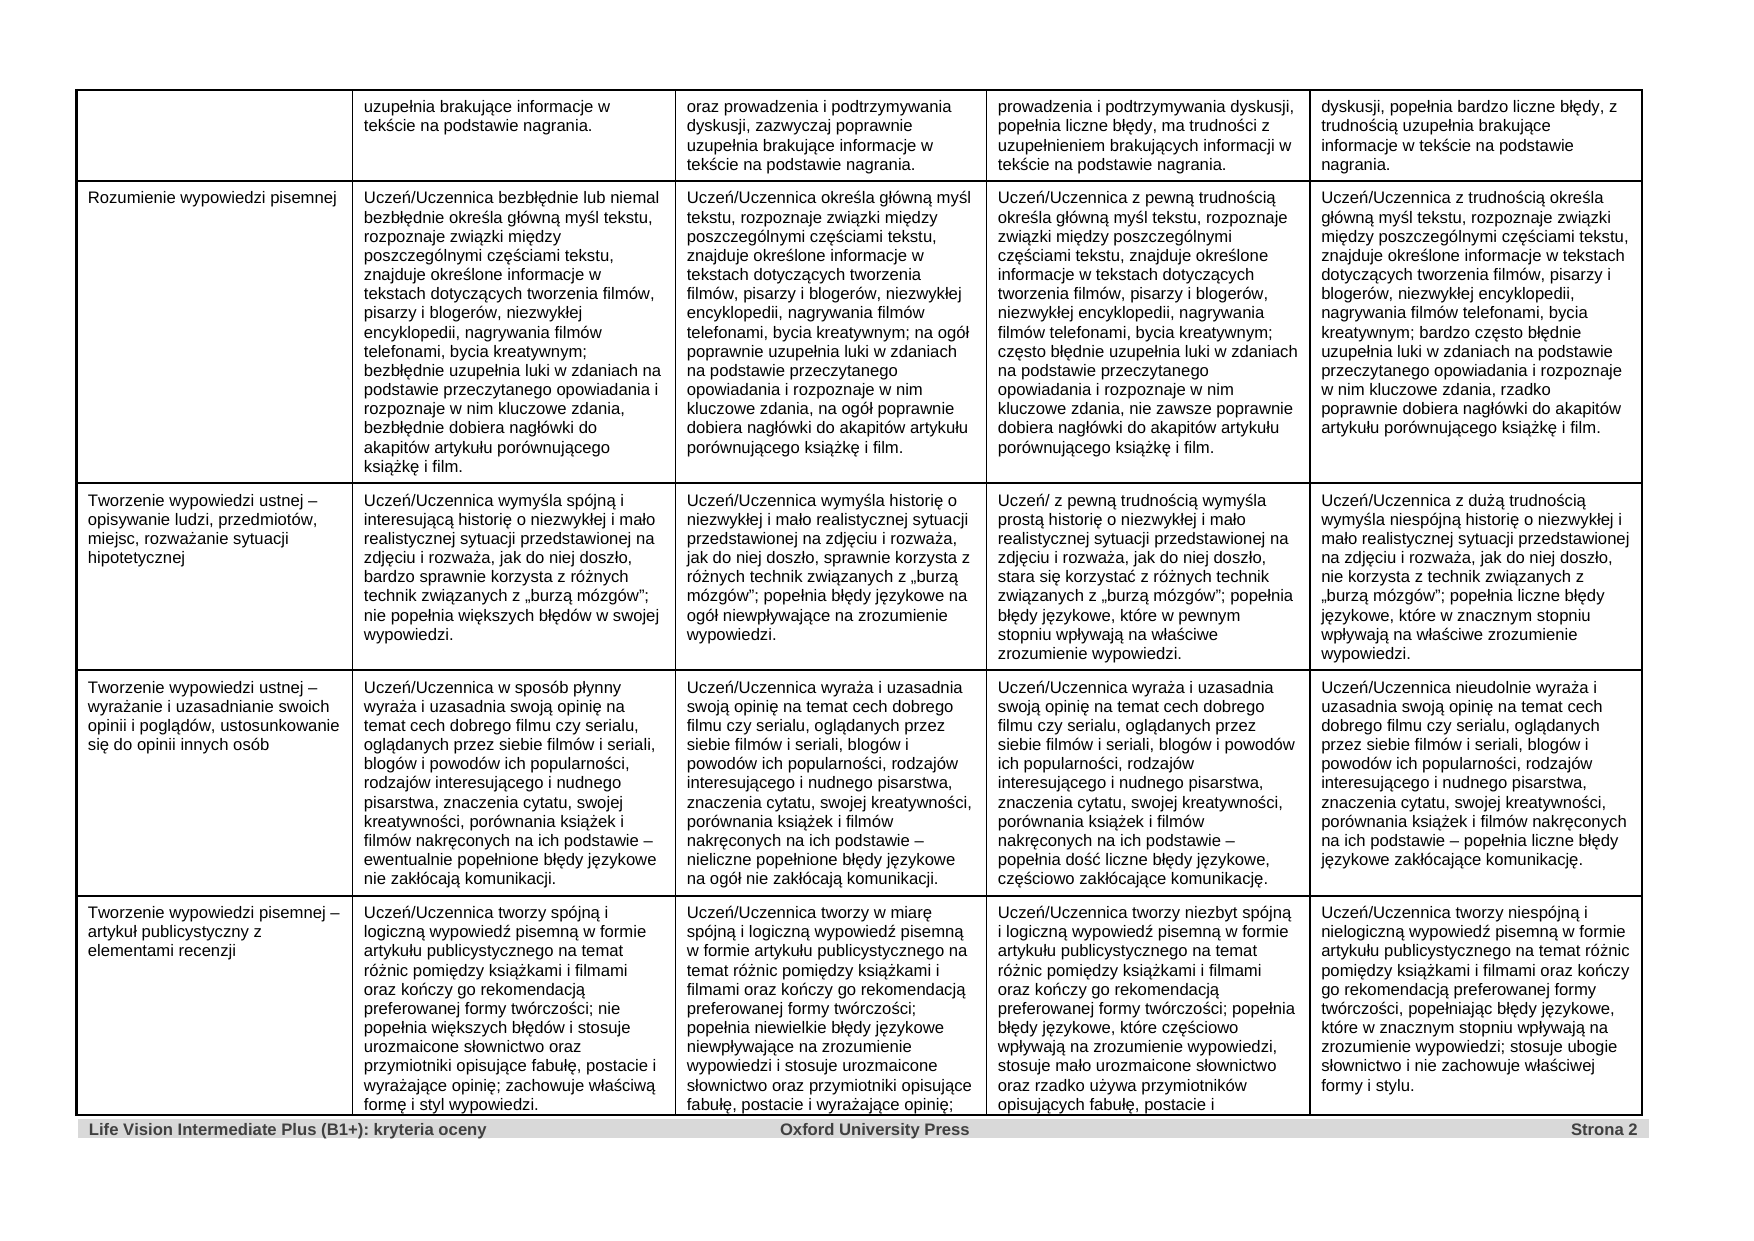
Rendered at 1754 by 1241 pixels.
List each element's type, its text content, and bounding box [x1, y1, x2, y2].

table_cell Uczeń/Uczennica wyraża i uzasadnia swoją opinię na temat cech dobrego filmu czy serialu, oglądanych przez siebie filmów i seriali, blogów i powodów ich popularności, rodzajów interesującego i nudnego pisarstwa, znaczenia cytatu, swojej kreatywności, porównania książek i filmów nakręconych na ich podstawie – nieliczne popełnione błędy językowe na ogół nie zakłócają komunikacji. [676, 671, 986, 894]
table_cell Tworzenie wypowiedzi pisemnej – artykuł publicystyczny z elementami recenzji [78, 897, 352, 1114]
table_cell [1646, 482, 1652, 669]
table_cell Rozumienie wypowiedzi pisemnej [78, 182, 352, 482]
table_cell [1646, 89, 1652, 180]
table_cell Uczeń/Uczennica wyraża i uzasadnia swoją opinię na temat cech dobrego filmu czy serialu, oglądanych przez siebie filmów i seriali, blogów i powodów ich popularności, rodzajów interesującego i nudnego pisarstwa, znaczenia cytatu, swojej kreatywności, porównania książek i filmów nakręconych na ich podstawie – popełnia dość liczne błędy językowe, częściowo zakłócające komunikację. [987, 671, 1309, 894]
table_cell Uczeń/Uczennica tworzy niespójną i nielogiczną wypowiedź pisemną w formie artykułu publicystycznego na temat różnic pomiędzy książkami i filmami oraz kończy go rekomendacją preferowanej formy twórczości, popełniając błędy językowe, które w znacznym stopniu wpływają na zrozumienie wypowiedzi; stosuje ubogie słownictwo i nie zachowuje właściwej formy i stylu. [1311, 897, 1641, 1114]
table_cell Uczeń/Uczennica wymyśla spójną i interesującą historię o niezwykłej i mało realistycznej sytuacji przedstawionej na zdjęciu i rozważa, jak do niej doszło, bardzo sprawnie korzysta z różnych technik związanych z „burzą mózgów”; nie popełnia większych błędów w swojej wypowiedzi. [353, 484, 675, 669]
table_cell Uczeń/Uczennica z dużą trudnością wymyśla niespójną historię o niezwykłej i mało realistycznej sytuacji przedstawionej na zdjęciu i rozważa, jak do niej doszło, nie korzysta z technik związanych z „burzą mózgów”; popełnia liczne błędy językowe, które w znacznym stopniu wpływają na właściwe zrozumienie wypowiedzi. [1311, 484, 1641, 669]
table_cell uzupełnia brakujące informacje w tekście na podstawie nagrania. [353, 91, 675, 180]
table_cell Tworzenie wypowiedzi ustnej –opisywanie ludzi, przedmiotów, miejsc, rozważanie sytuacji hipotetycznej [78, 484, 352, 669]
table_cell Uczeń/Uczennica bezbłędnie lub niemal bezbłędnie określa główną myśl tekstu, rozpoznaje związki między poszczególnymi częściami tekstu, znajduje określone informacje w tekstach dotyczących tworzenia filmów, pisarzy i blogerów, niezwykłej encyklopedii, nagrywania filmów telefonami, bycia kreatywnym; bezbłędnie uzupełnia luki w zdaniach na podstawie przeczytanego opowiadania i rozpoznaje w nim kluczowe zdania, bezbłędnie dobiera nagłówki do akapitów artykułu porównującego książkę i film. [353, 182, 675, 482]
table_cell Uczeń/Uczennica tworzy spójną i logiczną wypowiedź pisemną w formie artykułu publicystycznego na temat różnic pomiędzy książkami i filmami oraz kończy go rekomendacją preferowanej formy twórczości; nie popełnia większych błędów i stosuje urozmaicone słownictwo oraz przymiotniki opisujące fabułę, postacie i wyrażające opinię; zachowuje właściwą formę i styl wypowiedzi. [353, 897, 675, 1114]
table_cell Uczeń/Uczennica wymyśla historię o niezwykłej i mało realistycznej sytuacji przedstawionej na zdjęciu i rozważa, jak do niej doszło, sprawnie korzysta z różnych technik związanych z „burzą mózgów”; popełnia błędy językowe na ogół niewpływające na zrozumienie wypowiedzi. [676, 484, 986, 669]
table_cell Uczeń/Uczennica tworzy w miarę spójną i logiczną wypowiedź pisemną w formie artykułu publicystycznego na temat różnic pomiędzy książkami i filmami oraz kończy go rekomendacją preferowanej formy twórczości; popełnia niewielkie błędy językowe niewpływające na zrozumienie wypowiedzi i stosuje urozmaicone słownictwo oraz przymiotniki opisujące fabułę, postacie i wyrażające opinię; [676, 897, 986, 1114]
table_cell oraz prowadzenia i podtrzymywania dyskusji, zazwyczaj poprawnie uzupełnia brakujące informacje w tekście na podstawie nagrania. [676, 91, 986, 180]
table_cell [1646, 895, 1652, 1114]
table_cell Uczeń/Uczennica tworzy niezbyt spójną i logiczną wypowiedź pisemną w formie artykułu publicystycznego na temat różnic pomiędzy książkami i filmami oraz kończy go rekomendacją preferowanej formy twórczości; popełnia błędy językowe, które częściowo wpływają na zrozumienie wypowiedzi, stosuje mało urozmaicone słownictwo oraz rzadko używa przymiotników opisujących fabułę, postacie i [987, 897, 1309, 1114]
table_cell [1646, 180, 1652, 482]
table_cell Uczeń/Uczennica nieudolnie wyraża i uzasadnia swoją opinię na temat cech dobrego filmu czy serialu, oglądanych przez siebie filmów i seriali, blogów i powodów ich popularności, rodzajów interesującego i nudnego pisarstwa, znaczenia cytatu, swojej kreatywności, porównania książek i filmów nakręconych na ich podstawie – popełnia liczne błędy językowe zakłócające komunikację. [1311, 671, 1641, 894]
table_cell Uczeń/Uczennica określa główną myśl tekstu, rozpoznaje związki między poszczególnymi częściami tekstu, znajduje określone informacje w tekstach dotyczących tworzenia filmów, pisarzy i blogerów, niezwykłej encyklopedii, nagrywania filmów telefonami, bycia kreatywnym; na ogół poprawnie uzupełnia luki w zdaniach na podstawie przeczytanego opowiadania i rozpoznaje w nim kluczowe zdania, na ogół poprawnie dobiera nagłówki do akapitów artykułu porównującego książkę i film. [676, 182, 986, 482]
table_cell Uczeń/Uczennica z pewną trudnością określa główną myśl tekstu, rozpoznaje związki między poszczególnymi częściami tekstu, znajduje określone informacje w tekstach dotyczących tworzenia filmów, pisarzy i blogerów, niezwykłej encyklopedii, nagrywania filmów telefonami, bycia kreatywnym; często błędnie uzupełnia luki w zdaniach na podstawie przeczytanego opowiadania i rozpoznaje w nim kluczowe zdania, nie zawsze poprawnie dobiera nagłówki do akapitów artykułu porównującego książkę i film. [987, 182, 1309, 482]
table_cell Uczeń/ z pewną trudnością wymyśla prostą historię o niezwykłej i mało realistycznej sytuacji przedstawionej na zdjęciu i rozważa, jak do niej doszło, stara się korzystać z różnych technik związanych z „burzą mózgów”; popełnia błędy językowe, które w pewnym stopniu wpływają na właściwe zrozumienie wypowiedzi. [987, 484, 1309, 669]
table_cell Uczeń/Uczennica w sposób płynny wyraża i uzasadnia swoją opinię na temat cech dobrego filmu czy serialu, oglądanych przez siebie filmów i seriali, blogów i powodów ich popularności, rodzajów interesującego i nudnego pisarstwa, znaczenia cytatu, swojej kreatywności, porównania książek i filmów nakręconych na ich podstawie – ewentualnie popełnione błędy językowe nie zakłócają komunikacji. [353, 671, 675, 894]
table_cell Tworzenie wypowiedzi ustnej –wyrażanie i uzasadnianie swoich opinii i poglądów, ustosunkowanie się do opinii innych osób [78, 671, 352, 894]
table_cell dyskusji, popełnia bardzo liczne błędy, z trudnością uzupełnia brakujące informacje w tekście na podstawie nagrania. [1311, 91, 1641, 180]
table_cell [1646, 669, 1652, 894]
table_cell prowadzenia i podtrzymywania dyskusji, popełnia liczne błędy, ma trudności z uzupełnieniem brakujących informacji w tekście na podstawie nagrania. [987, 91, 1309, 180]
table_cell Uczeń/Uczennica z trudnością określa główną myśl tekstu, rozpoznaje związki między poszczególnymi częściami tekstu, znajduje określone informacje w tekstach dotyczących tworzenia filmów, pisarzy i blogerów, niezwykłej encyklopedii, nagrywania filmów telefonami, bycia kreatywnym; bardzo często błędnie uzupełnia luki w zdaniach na podstawie przeczytanego opowiadania i rozpoznaje w nim kluczowe zdania, rzadko poprawnie dobiera nagłówki do akapitów artykułu porównującego książkę i film. [1311, 182, 1641, 482]
table_cell [78, 91, 352, 180]
